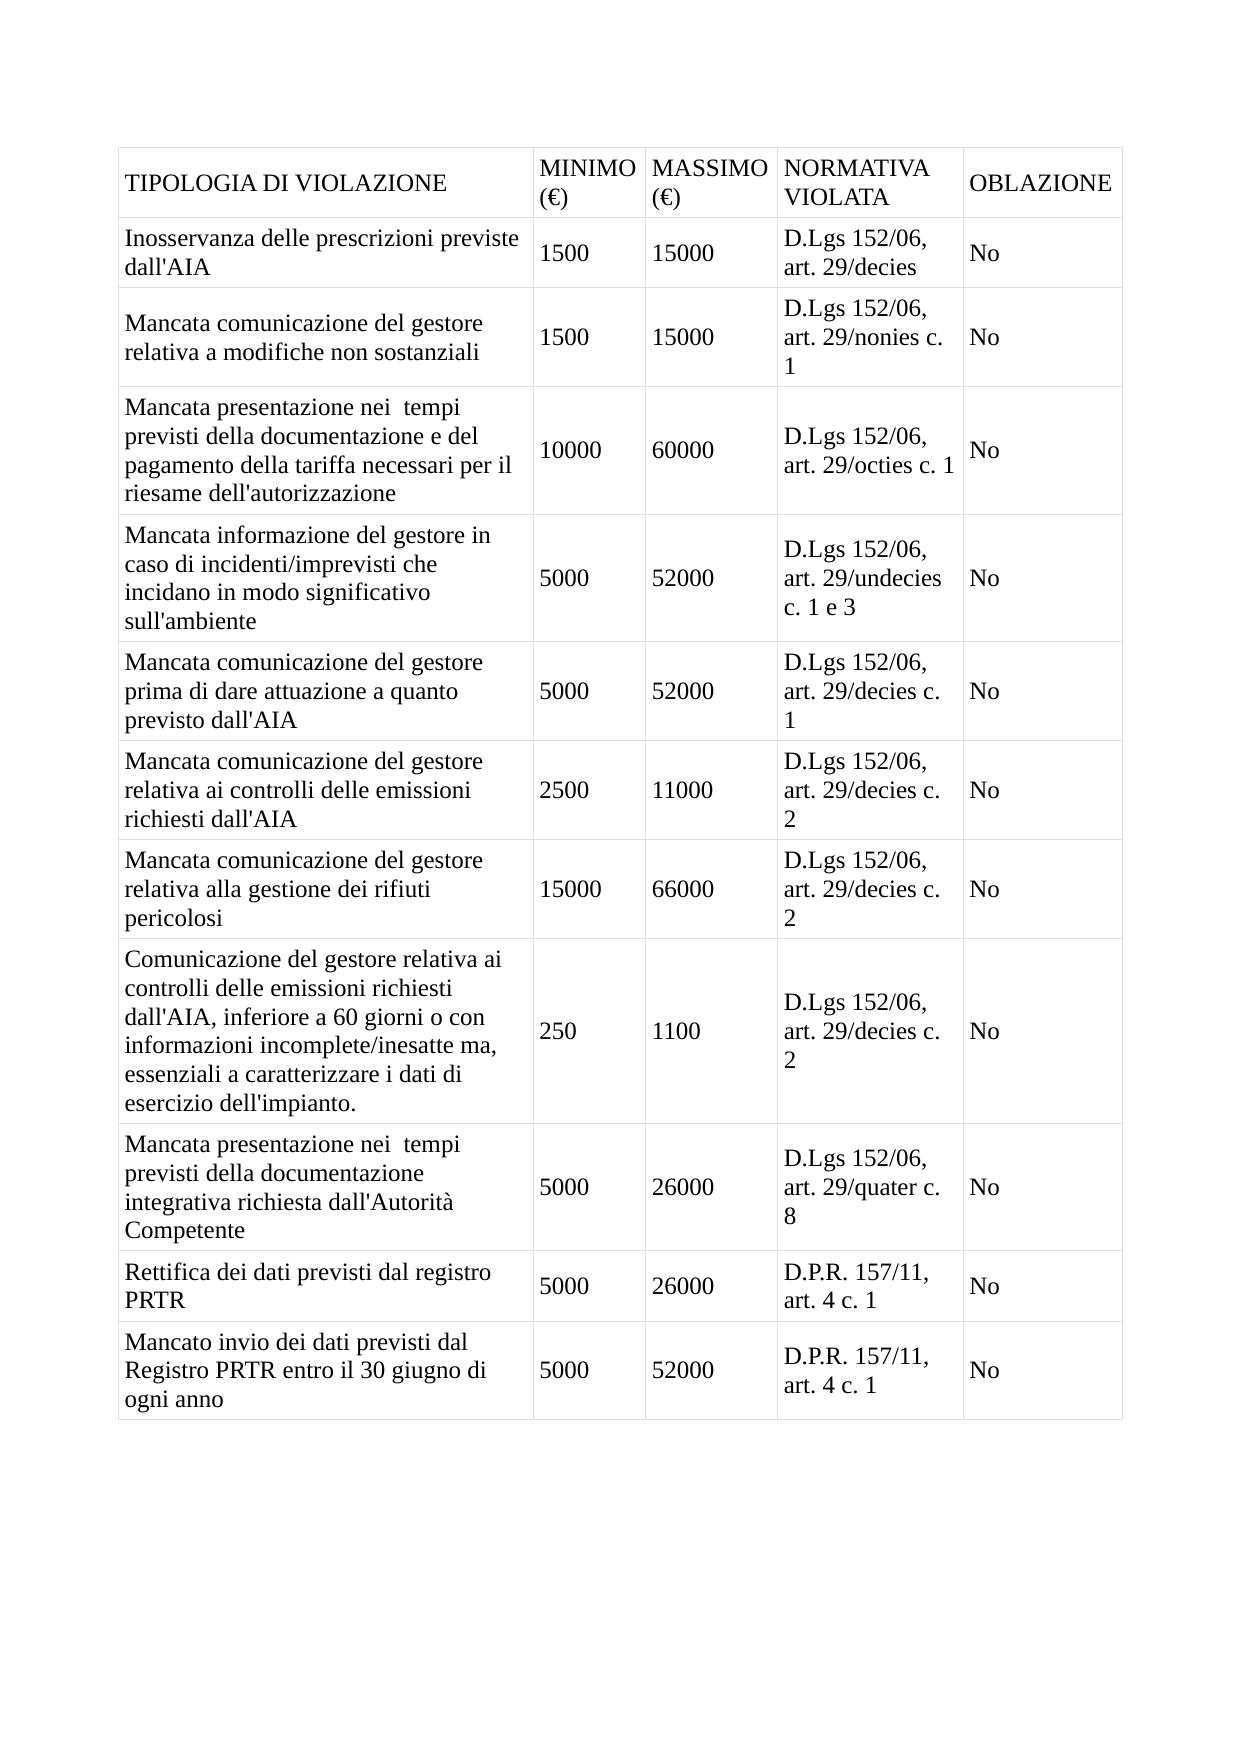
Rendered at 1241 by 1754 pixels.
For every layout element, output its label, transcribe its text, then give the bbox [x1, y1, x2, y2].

table_cell D.Lgs 152/06, art. 29/nonies c. 1 [778, 288, 963, 386]
table_cell No [964, 218, 1122, 287]
table_cell 15000 [534, 840, 645, 938]
table_cell 60000 [646, 387, 777, 513]
table_cell Mancata presentazione nei tempi previsti della documentazione e del pagamento della tariffa necessari per il riesame dell'autorizzazione [119, 387, 533, 513]
table_header TIPOLOGIA DI VIOLAZIONE [119, 148, 533, 217]
table_cell 26000 [646, 1251, 777, 1321]
table_cell 5000 [534, 1251, 645, 1321]
table_cell Mancata comunicazione del gestore relativa alla gestione dei rifiuti pericolosi [119, 840, 533, 938]
table_cell D.Lgs 152/06, art. 29/undecies c. 1 e 3 [778, 515, 963, 641]
table_cell Inosservanza delle prescrizioni previste dall'AIA [119, 218, 533, 287]
table_cell Mancata comunicazione del gestore relativa ai controlli delle emissioni richiesti dall'AIA [119, 741, 533, 839]
table_cell 11000 [646, 741, 777, 839]
table_header MINIMO (€) [534, 148, 645, 217]
table_cell Mancata comunicazione del gestore relativa a modifiche non sostanziali [119, 288, 533, 386]
table_cell 1100 [646, 939, 777, 1123]
table_cell Rettifica dei dati previsti dal registro PRTR [119, 1251, 533, 1321]
table_cell No [964, 741, 1122, 839]
table_cell 66000 [646, 840, 777, 938]
table_cell 250 [534, 939, 645, 1123]
table_cell D.Lgs 152/06, art. 29/quater c. 8 [778, 1124, 963, 1250]
table_cell D.Lgs 152/06, art. 29/octies c. 1 [778, 387, 963, 513]
table_cell 15000 [646, 218, 777, 287]
table_header MASSIMO (€) [646, 148, 777, 217]
table_cell Mancata comunicazione del gestore prima di dare attuazione a quanto previsto dall'AIA [119, 642, 533, 740]
table_cell 1500 [534, 288, 645, 386]
table_cell No [964, 288, 1122, 386]
table_cell 2500 [534, 741, 645, 839]
table_cell Comunicazione del gestore relativa ai controlli delle emissioni richiesti dall'AIA, inferiore a 60 giorni o con informazioni incomplete/inesatte ma, essenziali a caratterizzare i dati di esercizio dell'impianto. [119, 939, 533, 1123]
table_cell No [964, 939, 1122, 1123]
table_cell D.P.R. 157/11, art. 4 c. 1 [778, 1251, 963, 1321]
table_cell No [964, 1251, 1122, 1321]
table_cell No [964, 1124, 1122, 1250]
table_cell No [964, 515, 1122, 641]
table_cell Mancata informazione del gestore in caso di incidenti/imprevisti che incidano in modo significativo sull'ambiente [119, 515, 533, 641]
table_cell 52000 [646, 515, 777, 641]
table_cell Mancata presentazione nei tempi previsti della documentazione integrativa richiesta dall'Autorità Competente [119, 1124, 533, 1250]
table_cell 5000 [534, 1322, 645, 1419]
table_cell No [964, 1322, 1122, 1419]
table_cell D.Lgs 152/06, art. 29/decies [778, 218, 963, 287]
table_cell No [964, 642, 1122, 740]
table_cell 5000 [534, 515, 645, 641]
table_header NORMATIVA VIOLATA [778, 148, 963, 217]
table_cell D.Lgs 152/06, art. 29/decies c. 2 [778, 840, 963, 938]
table_cell 5000 [534, 642, 645, 740]
table_cell 1500 [534, 218, 645, 287]
table_cell 10000 [534, 387, 645, 513]
table_cell 52000 [646, 642, 777, 740]
table_cell 26000 [646, 1124, 777, 1250]
table_cell 52000 [646, 1322, 777, 1419]
table_cell 15000 [646, 288, 777, 386]
table_cell 5000 [534, 1124, 645, 1250]
table_cell D.Lgs 152/06, art. 29/decies c. 2 [778, 939, 963, 1123]
table_header OBLAZIONE [964, 148, 1122, 217]
table_cell D.Lgs 152/06, art. 29/decies c. 1 [778, 642, 963, 740]
table_cell D.Lgs 152/06, art. 29/decies c. 2 [778, 741, 963, 839]
table_cell No [964, 840, 1122, 938]
table_cell Mancato invio dei dati previsti dal Registro PRTR entro il 30 giugno di ogni anno [119, 1322, 533, 1419]
table_cell D.P.R. 157/11, art. 4 c. 1 [778, 1322, 963, 1419]
table_cell No [964, 387, 1122, 513]
